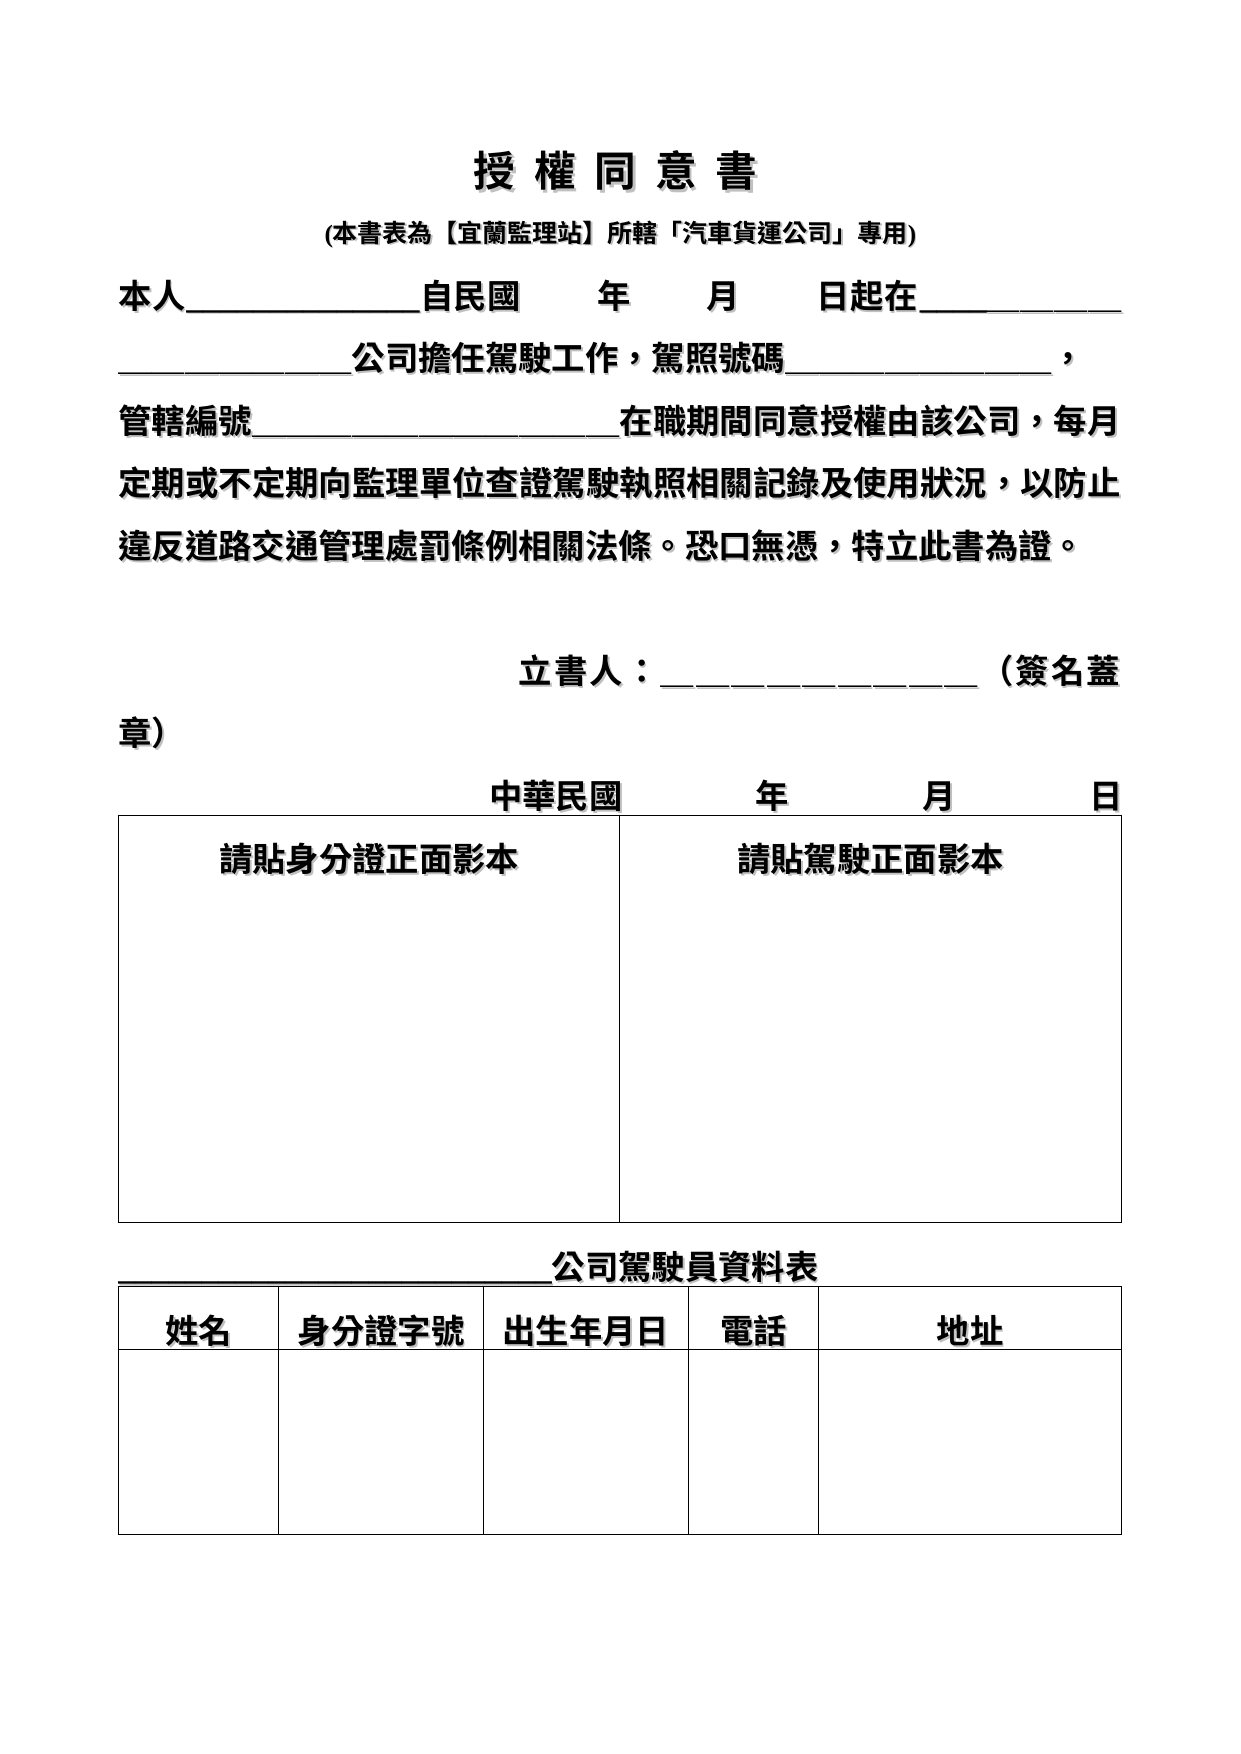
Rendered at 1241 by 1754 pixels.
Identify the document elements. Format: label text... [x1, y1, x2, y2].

table_header 身分證字號 [279, 1287, 483, 1349]
table_cell [819, 1350, 1121, 1534]
table_cell [279, 1350, 483, 1534]
text 本人______________自民國 年 月 日起在____＿＿＿＿＿＿＿＿＿＿＿公司擔任駕駛工作，駕照號碼＿＿＿＿＿＿＿＿， [118, 252, 1122, 377]
table_header 請貼駕駛正面影本 [620, 816, 1121, 1222]
text (本書表為【宜蘭監理站】所轄「汽車貨運公司」專用) [118, 189, 1122, 252]
text 中華民國 年 月 日 [118, 752, 1122, 814]
text 授 權 同 意 書 [118, 127, 1122, 189]
text 管轄編號＿＿＿＿＿＿＿＿＿＿＿在職期間同意授權由該公司，每月定期或不定期向監理單位查證駕駛執照相關記錄及使用狀況，以防止違反道路交通管理處罰條例相關法條。恐口無憑，特立此書為證。 [118, 377, 1122, 564]
text __________________________公司駕駛員資料表 [118, 1223, 1122, 1286]
table_cell [484, 1350, 688, 1534]
table_header 出生年月日 [484, 1287, 688, 1349]
table_cell [119, 1350, 278, 1534]
table_cell [689, 1350, 818, 1534]
table_header 地址 [819, 1287, 1121, 1349]
table_header 姓名 [119, 1287, 278, 1349]
table_header 請貼身分證正面影本 [119, 816, 619, 1222]
table_header 電話 [689, 1287, 818, 1349]
text 立書人：＿＿＿＿＿＿＿＿＿（簽名蓋章） [118, 627, 1122, 752]
